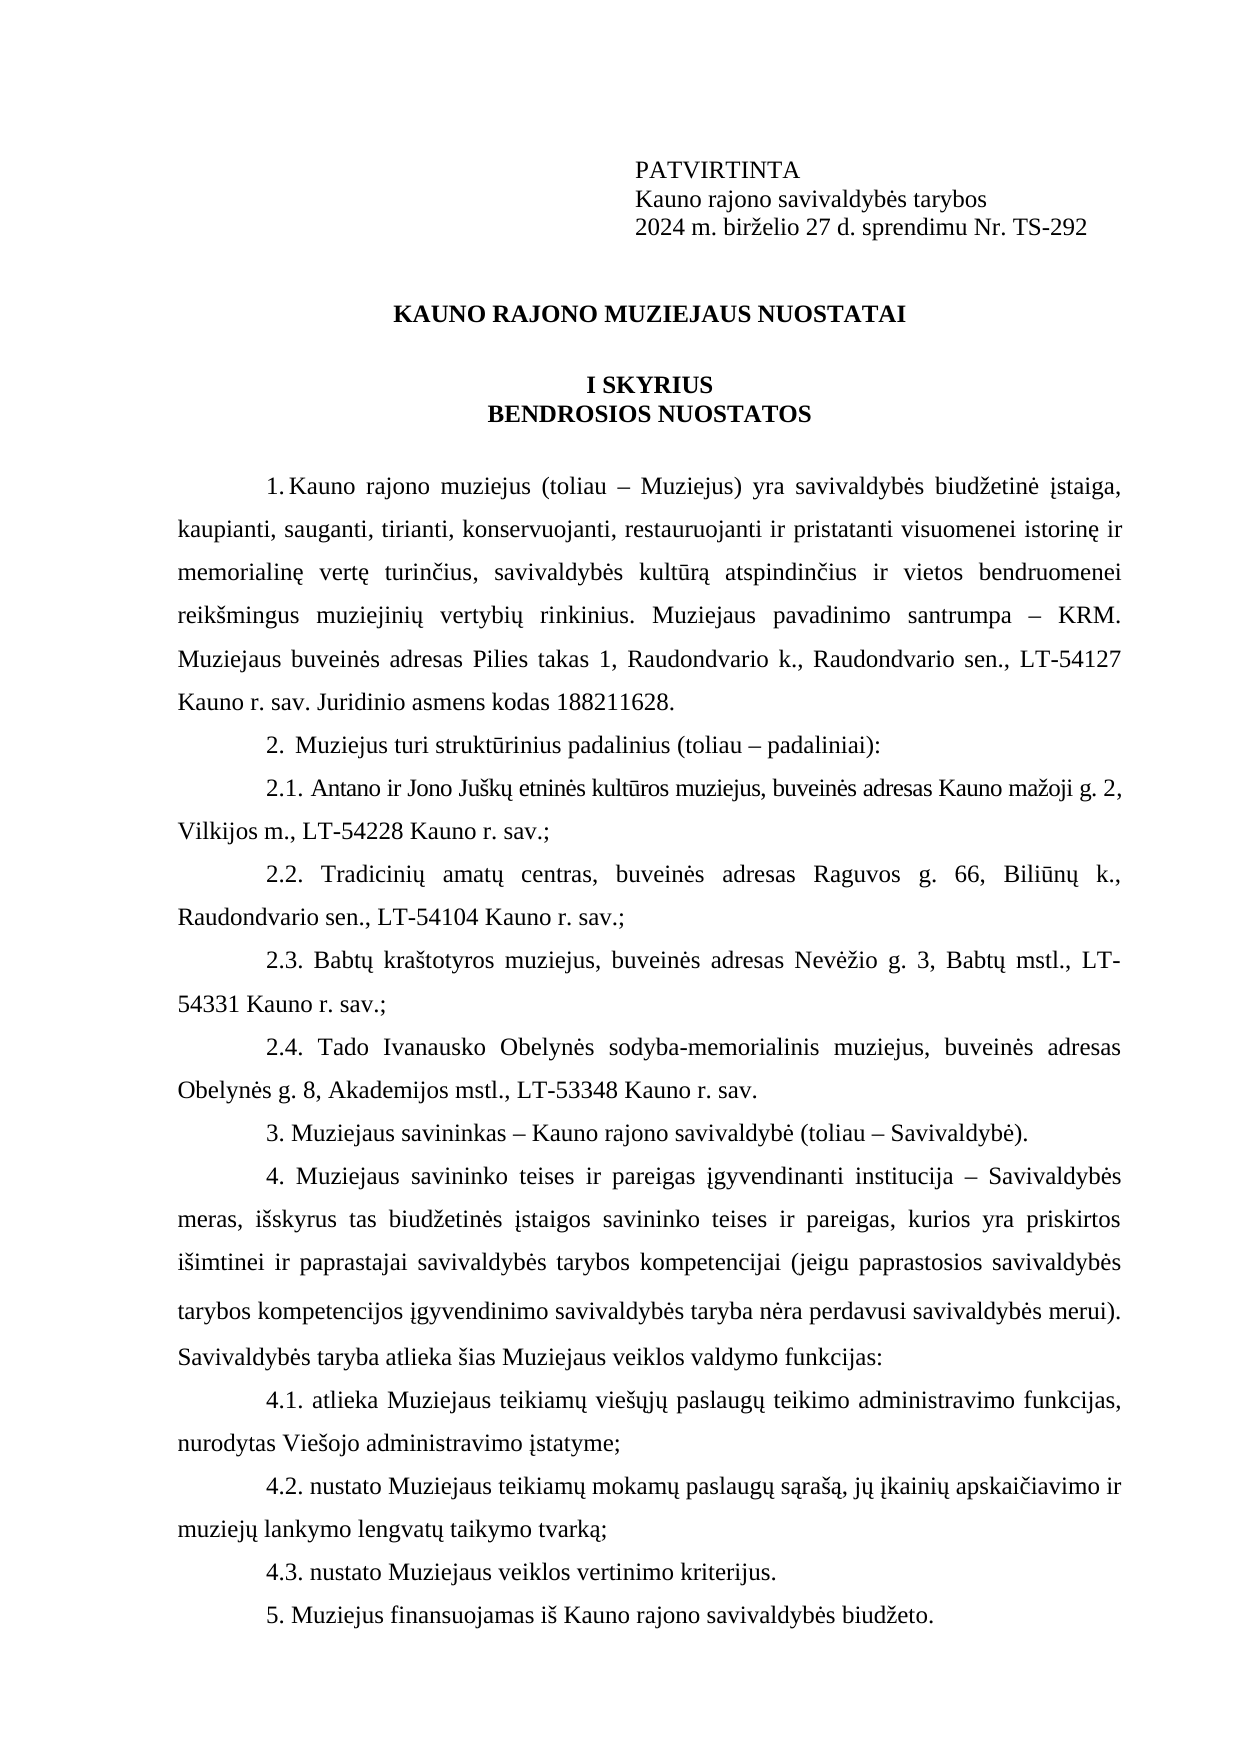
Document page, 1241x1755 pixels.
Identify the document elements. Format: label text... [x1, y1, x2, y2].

text 2.3. Babtų kraštotyros muziejus, buveinės adresas Nevėžio g. 3, Babtų mstl., LT-54331 Kauno r. sav.; [177, 946, 1122, 1017]
text 4.1. atlieka Muziejaus teikiamų viešųjų paslaugų teikimo administravimo funkcijas, nurodytas Viešojo administravimo įstatyme; [177, 1385, 1122, 1457]
text Kauno rajono savivaldybės tarybos [177, 184, 1122, 212]
text 3. Muziejaus savininkas – Kauno rajono savivaldybė (toliau – Savivaldybė). [177, 1118, 1122, 1147]
text 1. Kauno rajono muziejus (toliau – Muziejus) yra savivaldybės biudžetinė įstaiga, kaupianti, sauganti, tirianti, konservuojanti, restauruojanti ir pristatanti visuomenei istorinę ir memorialinę vertę turinčius, savivaldybės kultūrą atspindinčius ir vietos bendruomenei reikšmingus muziejinių vertybių rinkinius. Muziejaus pavadinimo santrumpa – KRM. Muziejaus buveinės adresas Pilies takas 1, Raudondvario k., Raudondvario sen., LT-54127 Kauno r. sav. Juridinio asmens kodas 188211628. [177, 471, 1122, 716]
text 2. Muziejus turi struktūrinius padalinius (toliau – padaliniai): [177, 730, 1122, 759]
text I SKYRIUS [177, 371, 1122, 399]
text 2.2. Tradicinių amatų centras, buveinės adresas Raguvos g. 66, Biliūnų k., Raudondvario sen., LT-54104 Kauno r. sav.; [177, 859, 1122, 931]
text BENDROSIOS NUOSTATOS [177, 399, 1122, 428]
text 4.3. nustato Muziejaus veiklos vertinimo kriterijus. [177, 1557, 1122, 1586]
text 2024 m. birželio 27 d. sprendimu Nr. TS-292 [177, 212, 1122, 241]
text 2.1. Antano ir Jono Juškų etninės kultūros muziejus, buveinės adresas Kauno mažoji g. 2, Vilkijos m., LT-54228 Kauno r. sav.; [177, 773, 1122, 845]
text PATVIRTINTA [177, 155, 1122, 184]
text 4.2. nustato Muziejaus teikiamų mokamų paslaugų sąrašą, jų įkainių apskaičiavimo ir muziejų lankymo lengvatų taikymo tvarką; [177, 1471, 1122, 1543]
text 4. Muziejaus savininko teises ir pareigas įgyvendinanti institucija – Savivaldybės meras, išskyrus tas biudžetinės įstaigos savininko teises ir pareigas, kurios yra priskirtos išimtinei ir paprastajai savivaldybės tarybos kompetencijai (jeigu paprastosios savivaldybės tarybos kompetencijos įgyvendinimo savivaldybės taryba nėra perdavusi savivaldybės merui). Savivaldybės taryba atlieka šias Muziejaus veiklos valdymo funkcijas: [177, 1161, 1122, 1371]
text 2.4. Tado Ivanausko Obelynės sodyba-memorialinis muziejus, buveinės adresas Obelynės g. 8, Akademijos mstl., LT-53348 Kauno r. sav. [177, 1032, 1122, 1104]
text 5. Muziejus finansuojamas iš Kauno rajono savivaldybės biudžeto. [177, 1601, 1122, 1629]
text KAUNO RAJONO MUZIEJAUS NUOSTATAI [177, 299, 1122, 327]
